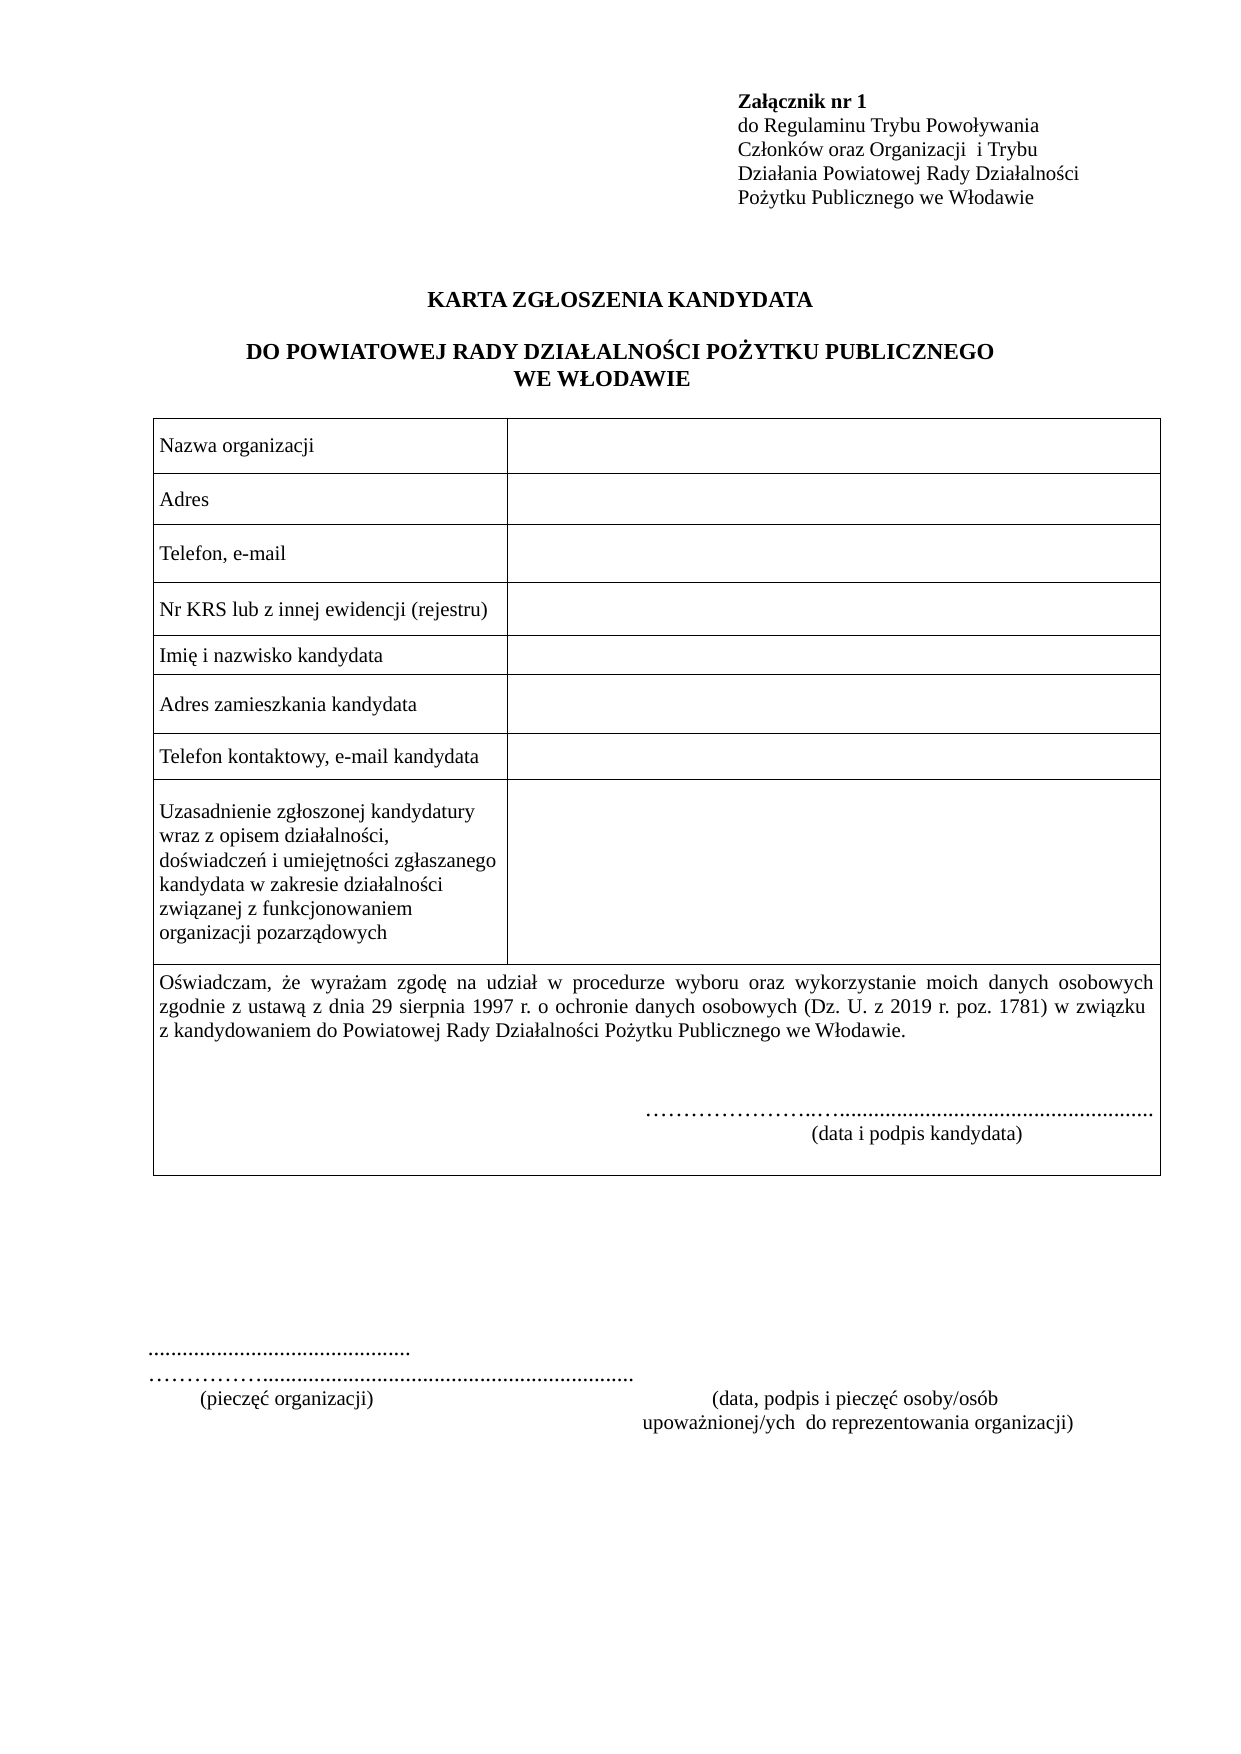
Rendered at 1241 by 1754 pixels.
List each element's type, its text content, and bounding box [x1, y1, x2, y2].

table_cell [508, 474, 1160, 524]
table_cell Oświadczam, że wyrażam zgodę na udział w procedurze wyboru oraz wykorzystanie moich danych osobowych zgodnie z ustawą z dnia 29 sierpnia 1997 r. o ochronie danych osobowych (Dz. U. z 2019 r. poz. 1781) w związku z kandydowaniem do Powiatowej Rady Działalności Pożytku Publicznego we Włodawie. …………………..…....................................................... (data i podpis kandydata) [154, 965, 1160, 1175]
table_cell Adres [154, 474, 507, 524]
table_cell Nr KRS lub z innej ewidencji (rejestru) [154, 583, 507, 635]
table_cell Imię i nazwisko kandydata [154, 636, 507, 673]
table_cell Adres zamieszkania kandydata [154, 675, 507, 733]
text WE WŁODAWIE [148, 365, 1093, 391]
table_cell [508, 525, 1160, 582]
table_header Nazwa organizacji [154, 419, 507, 473]
table_cell Telefon, e-mail [154, 525, 507, 582]
table_cell [508, 636, 1160, 673]
table_cell Uzasadnienie zgłoszonej kandydatury wraz z opisem działalności, doświadczeń i umiejętności zgłaszanego kandydata w zakresie działalności związanej z funkcjonowaniem organizacji pozarządowych [154, 780, 507, 963]
table_header [508, 419, 1160, 473]
text .............................................. ……………................................................................. [148, 1333, 1093, 1386]
text KARTA ZGŁOSZENIA KANDYDATA [148, 286, 1093, 338]
table_cell Telefon kontaktowy, e-mail kandydata [154, 734, 507, 779]
table_cell [508, 583, 1160, 635]
text (pieczęć organizacji) (data, podpis i pieczęć osoby/osób upoważnionej/ych do reprezentowania organizacji) [148, 1386, 1093, 1434]
text Załącznik nr 1 do Regulaminu Trybu Powoływania Członków oraz Organizacji i Trybu Działania Powiatowej Rady Działalności Pożytku Publicznego we Włodawie [738, 89, 1093, 209]
table_cell [508, 675, 1160, 733]
text DO POWIATOWEJ RADY DZIAŁALNOŚCI POŻYTKU PUBLICZNEGO [148, 338, 1093, 365]
table_cell [508, 780, 1160, 963]
table_cell [508, 734, 1160, 779]
